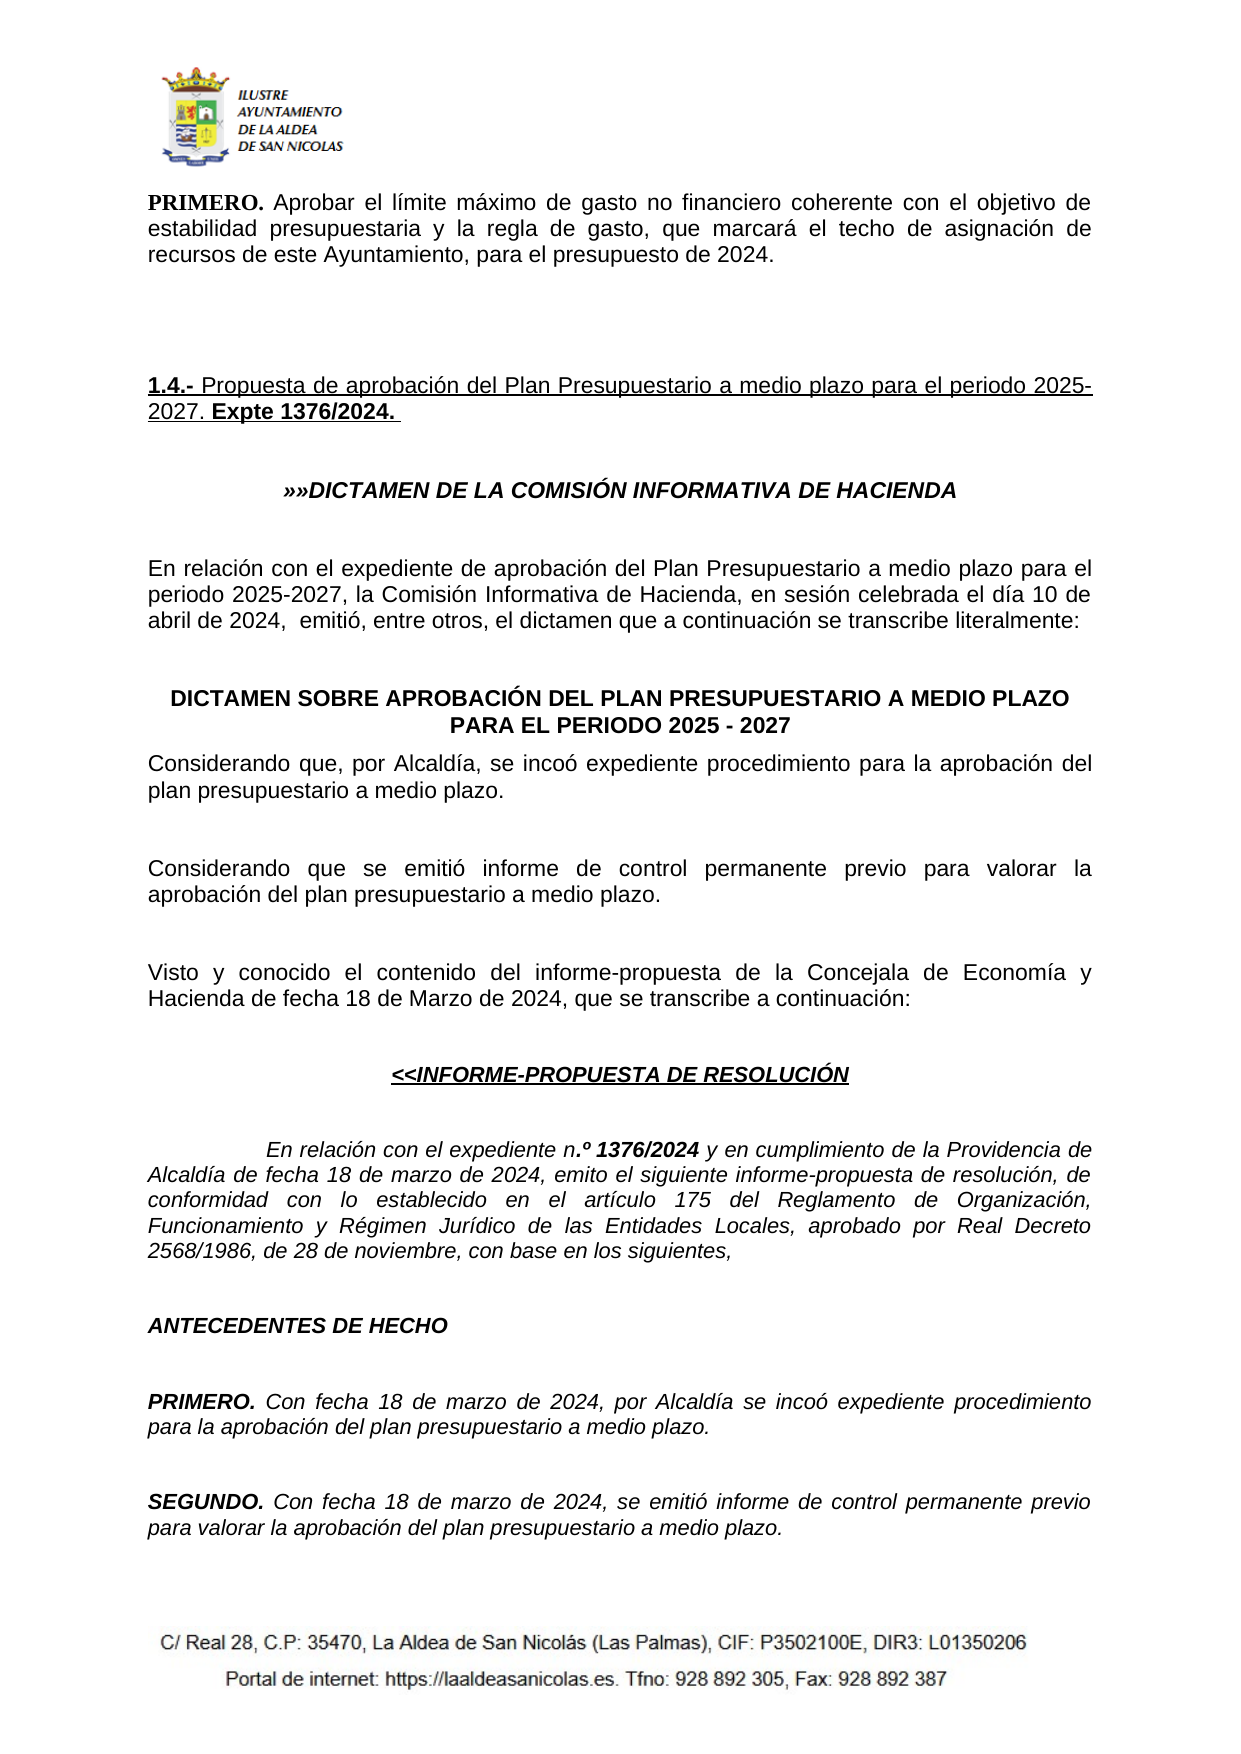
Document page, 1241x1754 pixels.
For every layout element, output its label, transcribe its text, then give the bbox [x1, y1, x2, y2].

text 2027. Expte 1376/2024. [148, 396, 1093, 424]
text <<INFORME-PROPUESTA DE RESOLUCIÓN [148, 1061, 1093, 1087]
text SEGUNDO. Con fecha 18 de marzo de 2024, se emitió informe de control permanente previo para valorar la aprobación del plan presupuestario a medio plazo. [148, 1489, 1093, 1539]
text PRIMERO. Aprobar el límite máximo de gasto no financiero coherente con el objetivo de estabilidad presupuestaria y la regla de gasto, que marcará el techo de asignación de recursos de este Ayuntamiento, para el presupuesto de 2024. [148, 188, 1093, 268]
text Visto y conocido el contenido del informe-propuesta de la Concejala de Economía y Hacienda de fecha 18 de Marzo de 2024, que se transcribe a continuación: [148, 958, 1093, 1011]
picture [148, 59, 359, 174]
text DICTAMEN SOBRE APROBACIÓN DEL PLAN PRESUPUESTARIO A MEDIO PLAZO PARA EL PERIODO 2025 - 2027 [148, 685, 1093, 738]
text 1.4.- Propuesta de aprobación del Plan Presupuestario a medio plazo para el periodo 2025- [148, 372, 1093, 394]
picture [148, 1626, 1033, 1695]
text PRIMERO. Con fecha 18 de marzo de 2024, por Alcaldía se incoó expediente procedimiento para la aprobación del plan presupuestario a medio plazo. [148, 1388, 1093, 1439]
text En relación con el expediente de aprobación del Plan Presupuestario a medio plazo para el periodo 2025-2027, la Comisión Informativa de Hacienda, en sesión celebrada el día 10 de abril de 2024, emitió, entre otros, el dictamen que a continuación se transcribe literalmente: [148, 555, 1093, 634]
text En relación con el expediente n.º 1376/2024 y en cumplimiento de la Providencia de Alcaldía de fecha 18 de marzo de 2024, emito el siguiente informe-propuesta de resolución, de conformidad con lo establecido en el artículo 175 del Reglamento de Organización, Funcionamiento y Régimen Jurídico de las Entidades Locales, aprobado por Real Decreto 2568/1986, de 28 de noviembre, con base en los siguientes, [148, 1137, 1093, 1263]
text Considerando que se emitió informe de control permanente previo para valorar la aprobación del plan presupuestario a medio plazo. [148, 854, 1093, 907]
text ANTECEDENTES DE HECHO [148, 1313, 1093, 1338]
text Considerando que, por Alcaldía, se incoó expediente procedimiento para la aprobación del plan presupuestario a medio plazo. [148, 750, 1093, 803]
text »»DICTAMEN DE LA COMISIÓN INFORMATIVA DE HACIENDA [148, 477, 1093, 503]
